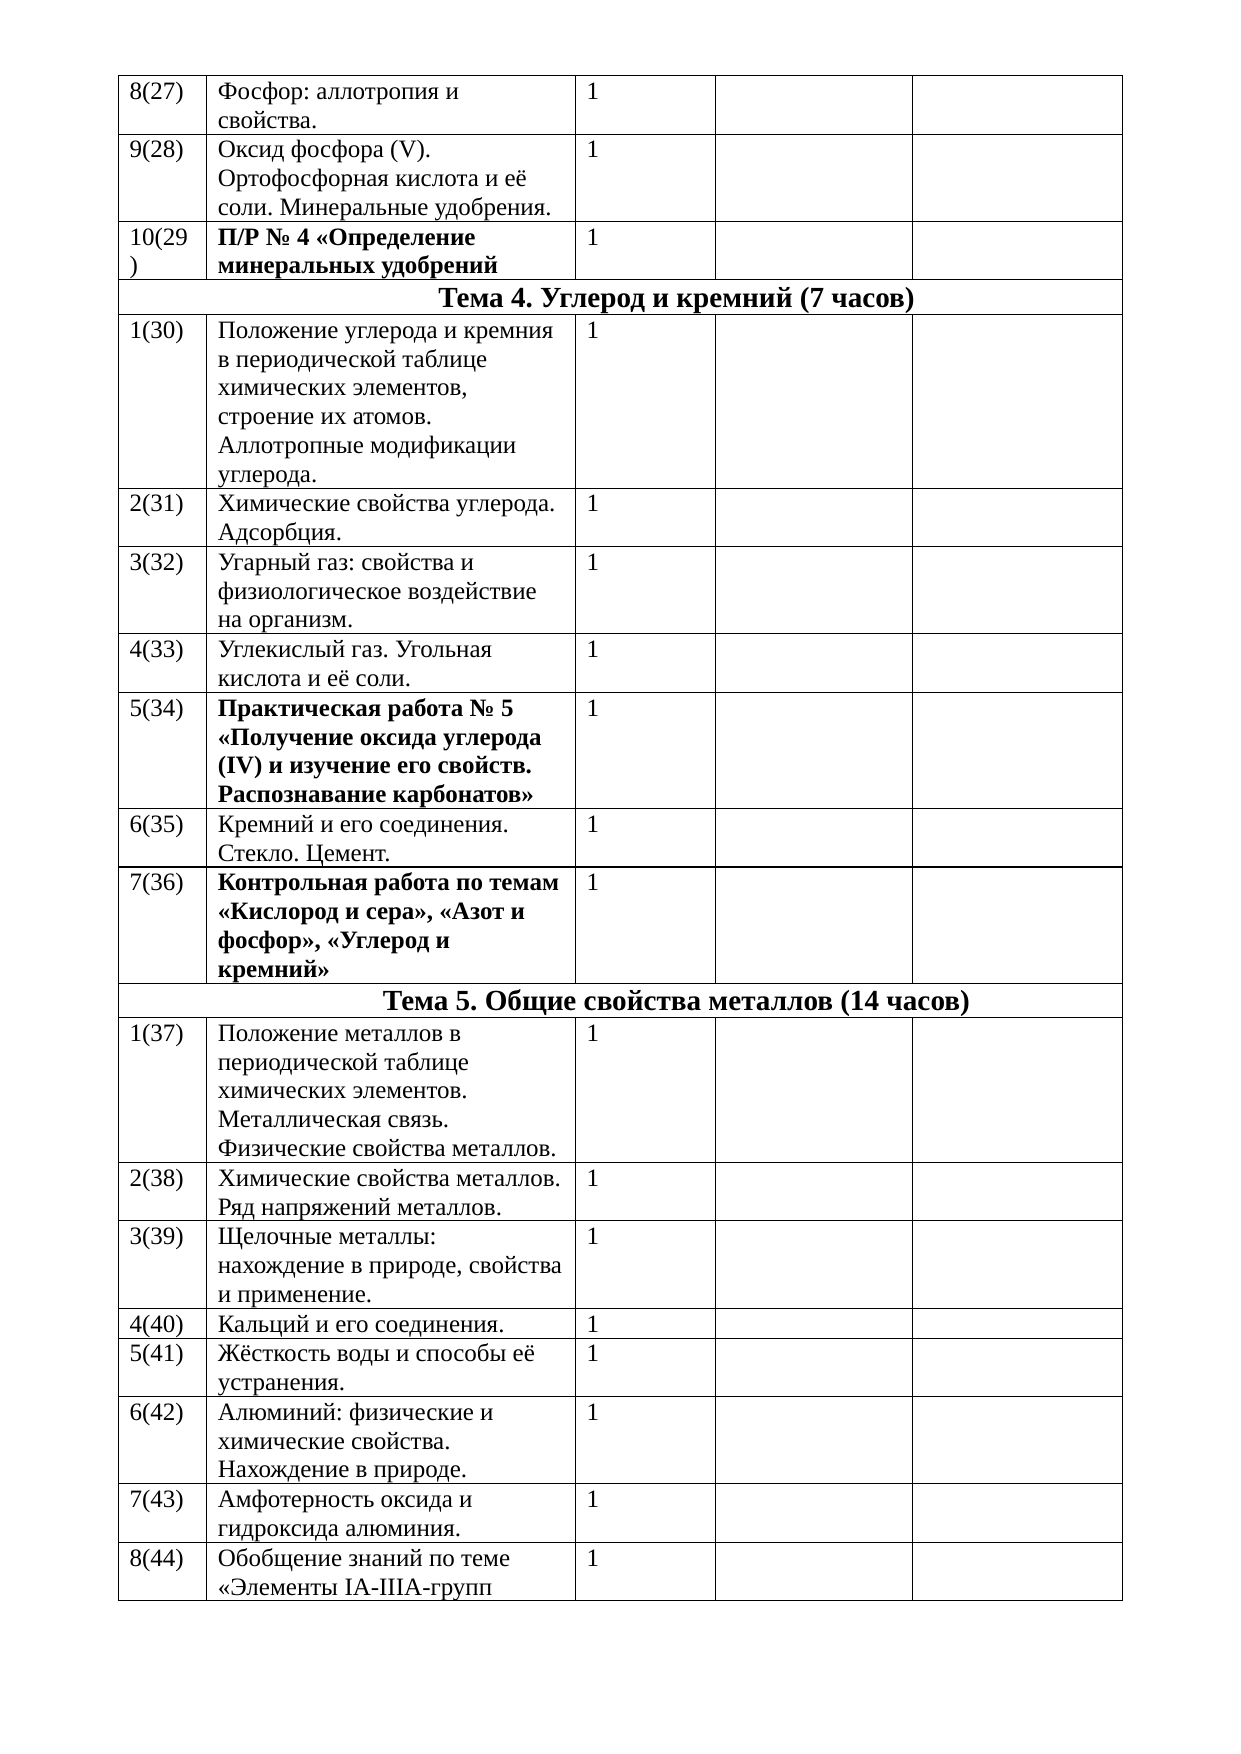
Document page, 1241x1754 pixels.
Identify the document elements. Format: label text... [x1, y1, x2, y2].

table_cell 8(44) [119, 1543, 206, 1600]
table_cell [716, 1484, 912, 1542]
table_cell Кальций и его соединения. [207, 1309, 575, 1337]
table_cell [913, 547, 1122, 633]
table_cell [913, 1018, 1122, 1162]
table_cell [913, 1484, 1122, 1542]
table_cell [913, 809, 1122, 866]
table_cell Обобщение знаний по теме «Элементы IA-IIIA-групп [207, 1543, 575, 1600]
table_cell 1 [576, 489, 715, 546]
table_cell Практическая работа № 5 «Получение оксида углерода (IV) и изучение его свойств. Распознавание карбонатов» [207, 693, 575, 808]
table_cell 2(31) [119, 489, 206, 546]
table_cell [716, 809, 912, 866]
table_cell [716, 1397, 912, 1483]
table_cell 1 [576, 135, 715, 221]
table_cell [913, 693, 1122, 808]
table_cell Тема 4. Углерод и кремний (7 часов) [119, 280, 1122, 314]
table_cell 1 [576, 76, 715, 133]
table_cell [716, 1309, 912, 1337]
table_cell 6(35) [119, 809, 206, 866]
table_cell 1 [576, 1339, 715, 1396]
table_cell 1(30) [119, 315, 206, 487]
table_cell 1 [576, 222, 715, 279]
table_cell 1 [576, 547, 715, 633]
table_cell [913, 1309, 1122, 1337]
table_cell 1 [576, 1309, 715, 1337]
table_cell 7(43) [119, 1484, 206, 1542]
table_cell [913, 1543, 1122, 1600]
table_cell [913, 634, 1122, 692]
table_cell [716, 489, 912, 546]
table_cell Углекислый газ. Угольная кислота и её соли. [207, 634, 575, 692]
table_cell 7(36) [119, 868, 206, 982]
table_cell Фосфор: аллотропия и свойства. [207, 76, 575, 133]
table_cell 1 [576, 693, 715, 808]
table_cell [716, 222, 912, 279]
table_cell [913, 1397, 1122, 1483]
table_cell 6(42) [119, 1397, 206, 1483]
table_cell Контрольная работа по темам «Кислород и сера», «Азот и фосфор», «Углерод и кремний» [207, 868, 575, 982]
table_cell 3(39) [119, 1221, 206, 1308]
table_cell 1 [576, 1221, 715, 1308]
table_cell 1 [576, 1484, 715, 1542]
table_cell [913, 868, 1122, 982]
table_cell Щелочные металлы: нахождение в природе, свойства и применение. [207, 1221, 575, 1308]
table_cell П/Р № 4 «Определение минеральных удобрений [207, 222, 575, 279]
table_cell [913, 1163, 1122, 1220]
table_cell Химические свойства металлов. Ряд напряжений металлов. [207, 1163, 575, 1220]
table_cell 3(32) [119, 547, 206, 633]
table_cell 1 [576, 868, 715, 982]
table_cell Оксид фосфора (V). Ортофосфорная кислота и её соли. Минеральные удобрения. [207, 135, 575, 221]
table_cell Тема 5. Общие свойства металлов (14 часов) [119, 984, 1122, 1017]
table_cell 1 [576, 809, 715, 866]
table_cell [913, 315, 1122, 487]
table_cell 1 [576, 1543, 715, 1600]
table_cell [913, 76, 1122, 133]
table_cell 1 [576, 1163, 715, 1220]
table_cell 4(33) [119, 634, 206, 692]
table_cell 2(38) [119, 1163, 206, 1220]
table_cell Положение металлов в периодической таблице химических элементов. Металлическая связь. Физические свойства металлов. [207, 1018, 575, 1162]
table_cell Химические свойства углерода. Адсорбция. [207, 489, 575, 546]
table_cell 1 [576, 1397, 715, 1483]
table_cell [716, 693, 912, 808]
table_cell [716, 315, 912, 487]
table_cell Кремний и его соединения. Стекло. Цемент. [207, 809, 575, 866]
table_cell [716, 868, 912, 982]
table_cell Положение углерода и кремния в периодической таблице химических элементов, строение их атомов. Аллотропные модификации углерода. [207, 315, 575, 487]
table_cell [716, 1339, 912, 1396]
table_cell 9(28) [119, 135, 206, 221]
table_cell Угарный газ: свойства и физиологическое воздействие на организм. [207, 547, 575, 633]
table_cell [913, 489, 1122, 546]
table_cell [716, 135, 912, 221]
table_cell Алюминий: физические и химические свойства. Нахождение в природе. [207, 1397, 575, 1483]
table_cell [716, 1221, 912, 1308]
table_cell [913, 222, 1122, 279]
table_cell 4(40) [119, 1309, 206, 1337]
table_cell Жёсткость воды и способы её устранения. [207, 1339, 575, 1396]
table_cell 8(27) [119, 76, 206, 133]
table_cell [913, 1221, 1122, 1308]
table_cell 5(34) [119, 693, 206, 808]
table_cell Амфотерность оксида и гидроксида алюминия. [207, 1484, 575, 1542]
table_cell [716, 76, 912, 133]
table_cell 1(37) [119, 1018, 206, 1162]
table_cell 1 [576, 1018, 715, 1162]
table_cell [716, 634, 912, 692]
table_cell 1 [576, 634, 715, 692]
table_cell 5(41) [119, 1339, 206, 1396]
table_cell [716, 1018, 912, 1162]
table_cell 1 [576, 315, 715, 487]
table_cell [716, 1163, 912, 1220]
table_cell 10(29) [119, 222, 206, 279]
table_cell [716, 547, 912, 633]
table_cell [913, 135, 1122, 221]
table_cell [913, 1339, 1122, 1396]
table_cell [716, 1543, 912, 1600]
